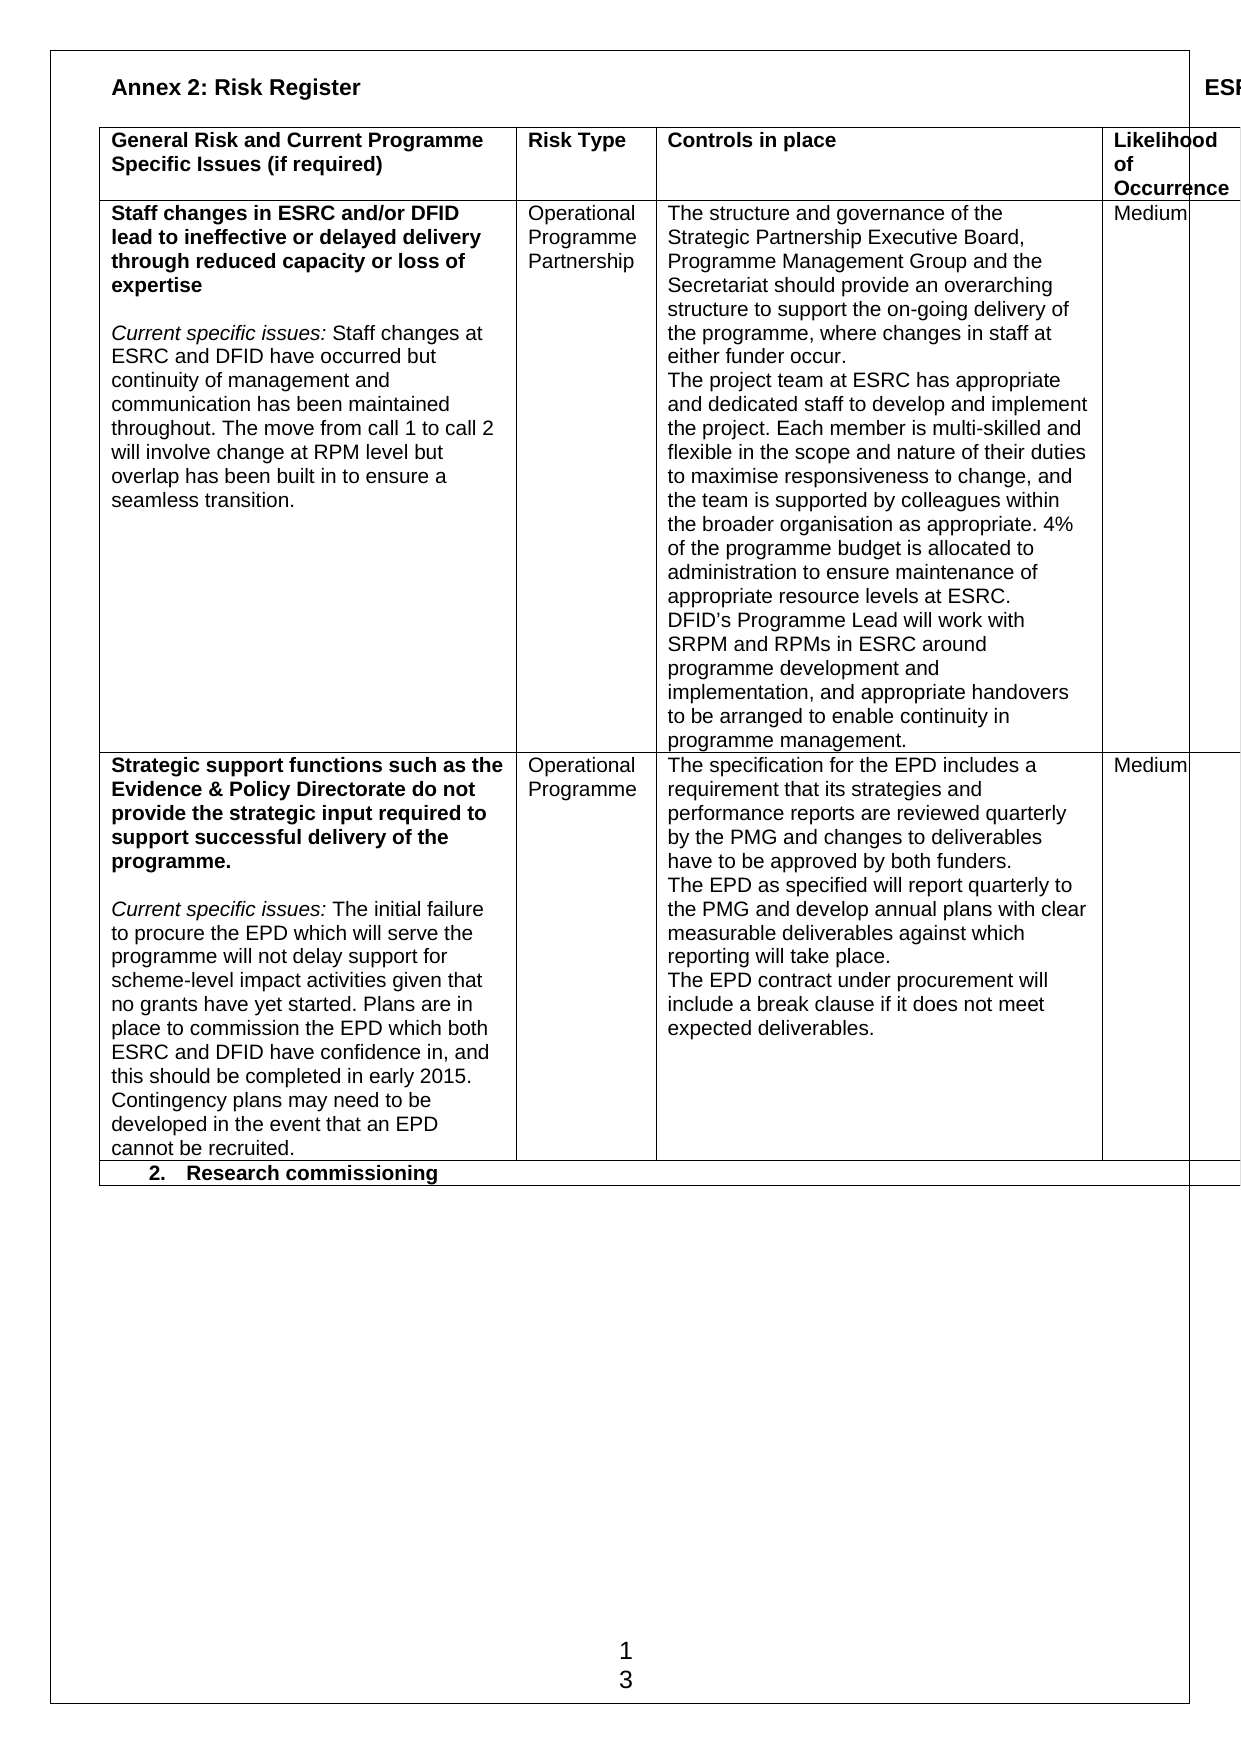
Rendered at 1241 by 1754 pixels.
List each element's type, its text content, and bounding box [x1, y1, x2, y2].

table_cell The structure and governance of the Strategic Partnership Executive Board, Programme Management Group and the Secretariat should provide an overarching structure to support the on-going delivery of the programme, where changes in staff at either funder occur. The project team at ESRC has appropriate and dedicated staff to develop and implement the project. Each member is multi-skilled and flexible in the scope and nature of their duties to maximise responsiveness to change, and the team is supported by colleagues within the broader organisation as appropriate. 4% of the programme budget is allocated to administration to ensure maintenance of appropriate resource levels at ESRC. DFID’s Programme Lead will work with SRPM and RPMs in ESRC around programme development and implementation, and appropriate handovers to be arranged to enable continuity in programme management. [657, 201, 1102, 752]
table_cell Risk Type [517, 128, 656, 199]
table_cell Staff changes in ESRC and/or DFID lead to ineffective or delayed delivery through reduced capacity or loss of expertise Current specific issues: Staff changes at ESRC and DFID have occurred but continuity of management and communication has been maintained throughout. The move from call 1 to call 2 will involve change at RPM level but overlap has been built in to ensure a seamless transition. [100, 201, 516, 752]
table_header ESRC Review Date: 7 November 2014 [1190, 74, 1240, 127]
table_cell Controls in place [657, 128, 1102, 199]
table_cell General Risk and Current Programme Specific Issues (if required) [100, 128, 516, 199]
table_cell Medium [1103, 201, 1189, 752]
table_cell The specification for the EPD includes a requirement that its strategies and performance reports are reviewed quarterly by the PMG and changes to deliverables have to be approved by both funders. The EPD as specified will report quarterly to the PMG and develop annual plans with clear measurable deliverables against which reporting will take place. The EPD contract under procurement will include a break clause if it does not meet expected deliverables. [657, 753, 1102, 1160]
table_header ESRC Review Date: 7 November 2014 [1016, 74, 1189, 127]
table_cell Likelihood of Occurrence [1190, 128, 1240, 199]
table_cell Strategic support functions such as the Evidence & Policy Directorate do not provide the strategic input required to support successful delivery of the programme. Current specific issues: The initial failure to procure the EPD which will serve the programme will not delay support for scheme-level impact activities given that no grants have yet started. Plans are in place to commission the EPD which both ESRC and DFID have confidence in, and this should be completed in early 2015. Contingency plans may need to be developed in the event that an EPD cannot be recruited. [100, 753, 516, 1160]
table_cell [1190, 753, 1240, 1160]
table_cell [1190, 1161, 1240, 1185]
table_header Annex 2: Risk Register [100, 74, 1016, 127]
table_cell Operational Programme [517, 753, 656, 1160]
table_cell [1190, 201, 1240, 752]
table_cell Operational Programme Partnership [517, 201, 656, 752]
table_cell Research commissioning [100, 1161, 1189, 1185]
table_cell Likelihood of Occurrence [1103, 128, 1189, 199]
table_cell Medium [1103, 753, 1189, 1160]
